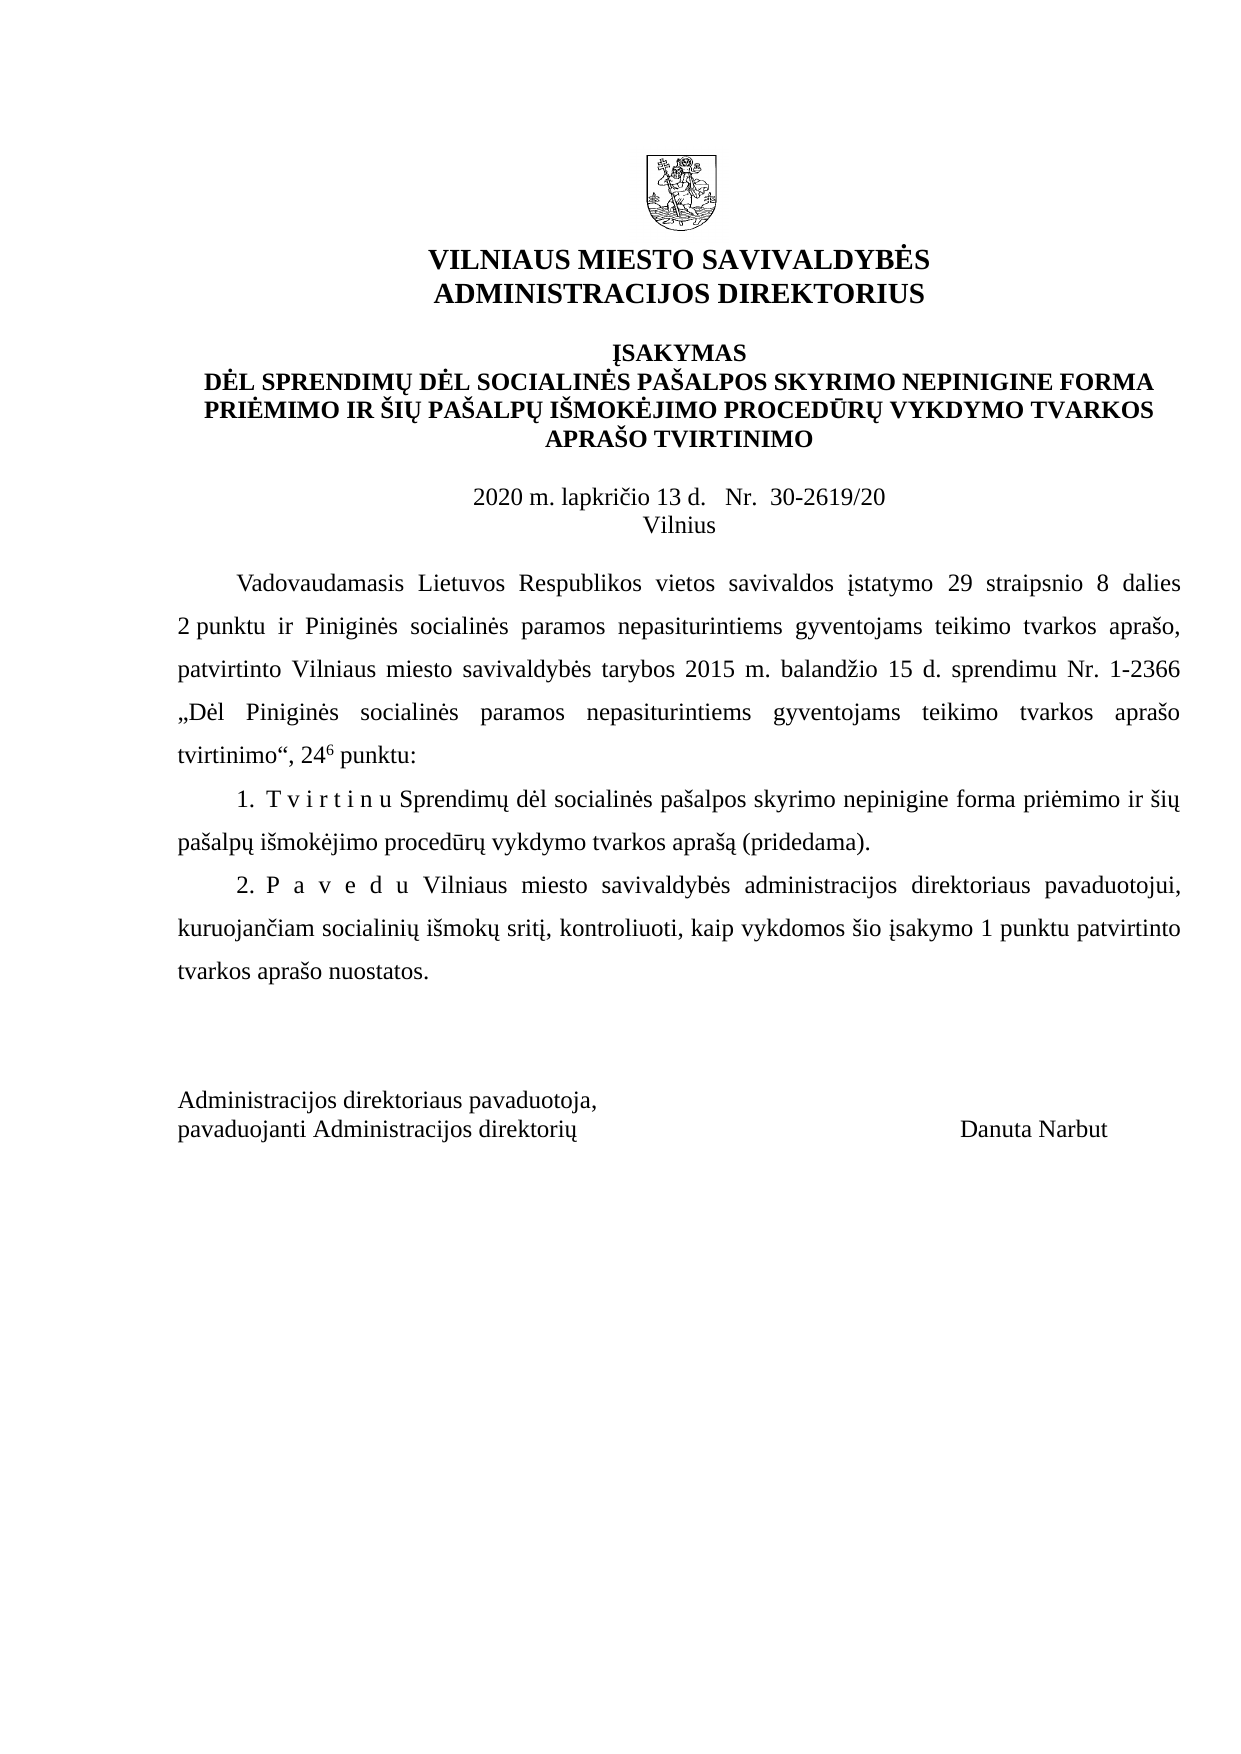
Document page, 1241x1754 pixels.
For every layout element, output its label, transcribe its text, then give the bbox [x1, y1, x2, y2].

text 2. P a v e d u Vilniaus miesto savivaldybės administracijos direktoriaus pavaduotojui, kuruojančiam socialinių išmokų sritį, kontroliuoti, kaip vykdomos šio įsakymo 1 punktu patvirtinto tvarkos aprašo nuostatos. [177, 870, 1181, 985]
text Vilnius [177, 511, 1181, 539]
text pavaduojanti Administracijos direktorių Danuta Narbut [177, 1114, 1181, 1143]
text 2020 m. lapkričio 13 d. Nr. 30-2619/20 [177, 482, 1181, 511]
text ADMINISTRACIJOS DIREKTORIUS [177, 276, 1181, 309]
text VILNIAUS MIESTO SAVIVALDYBĖS [177, 242, 1181, 276]
text ĮSAKYMAS [177, 338, 1181, 367]
text Administracijos direktoriaus pavaduotoja, [177, 1086, 1181, 1114]
text DĖL SPRENDIMŲ DĖL SOCIALINĖS PAŠALPOS SKYRIMO NEPINIGINE FORMA PRIĖMIMO IR ŠIŲ PAŠALPŲ IŠMOKĖJIMO PROCEDŪRŲ VYKDYMO TVARKOS APRAŠO TVIRTINIMO [177, 367, 1181, 453]
text 1. Tvirtinu Sprendimų dėl socialinės pašalpos skyrimo nepinigine forma priėmimo ir šių pašalpų išmokėjimo procedūrų vykdymo tvarkos aprašą (pridedama). [177, 784, 1181, 856]
text Vadovaudamasis Lietuvos Respublikos vietos savivaldos įstatymo 29 straipsnio 8 dalies 2 punktu ir Piniginės socialinės paramos nepasiturintiems gyventojams teikimo tvarkos aprašo, patvirtinto Vilniaus miesto savivaldybės tarybos 2015 m. balandžio 15 d. sprendimu Nr. 1-2366 „Dėl Piniginės socialinės paramos nepasiturintiems gyventojams teikimo tvarkos aprašo tvirtinimo“, 246 punktu: [177, 568, 1181, 769]
